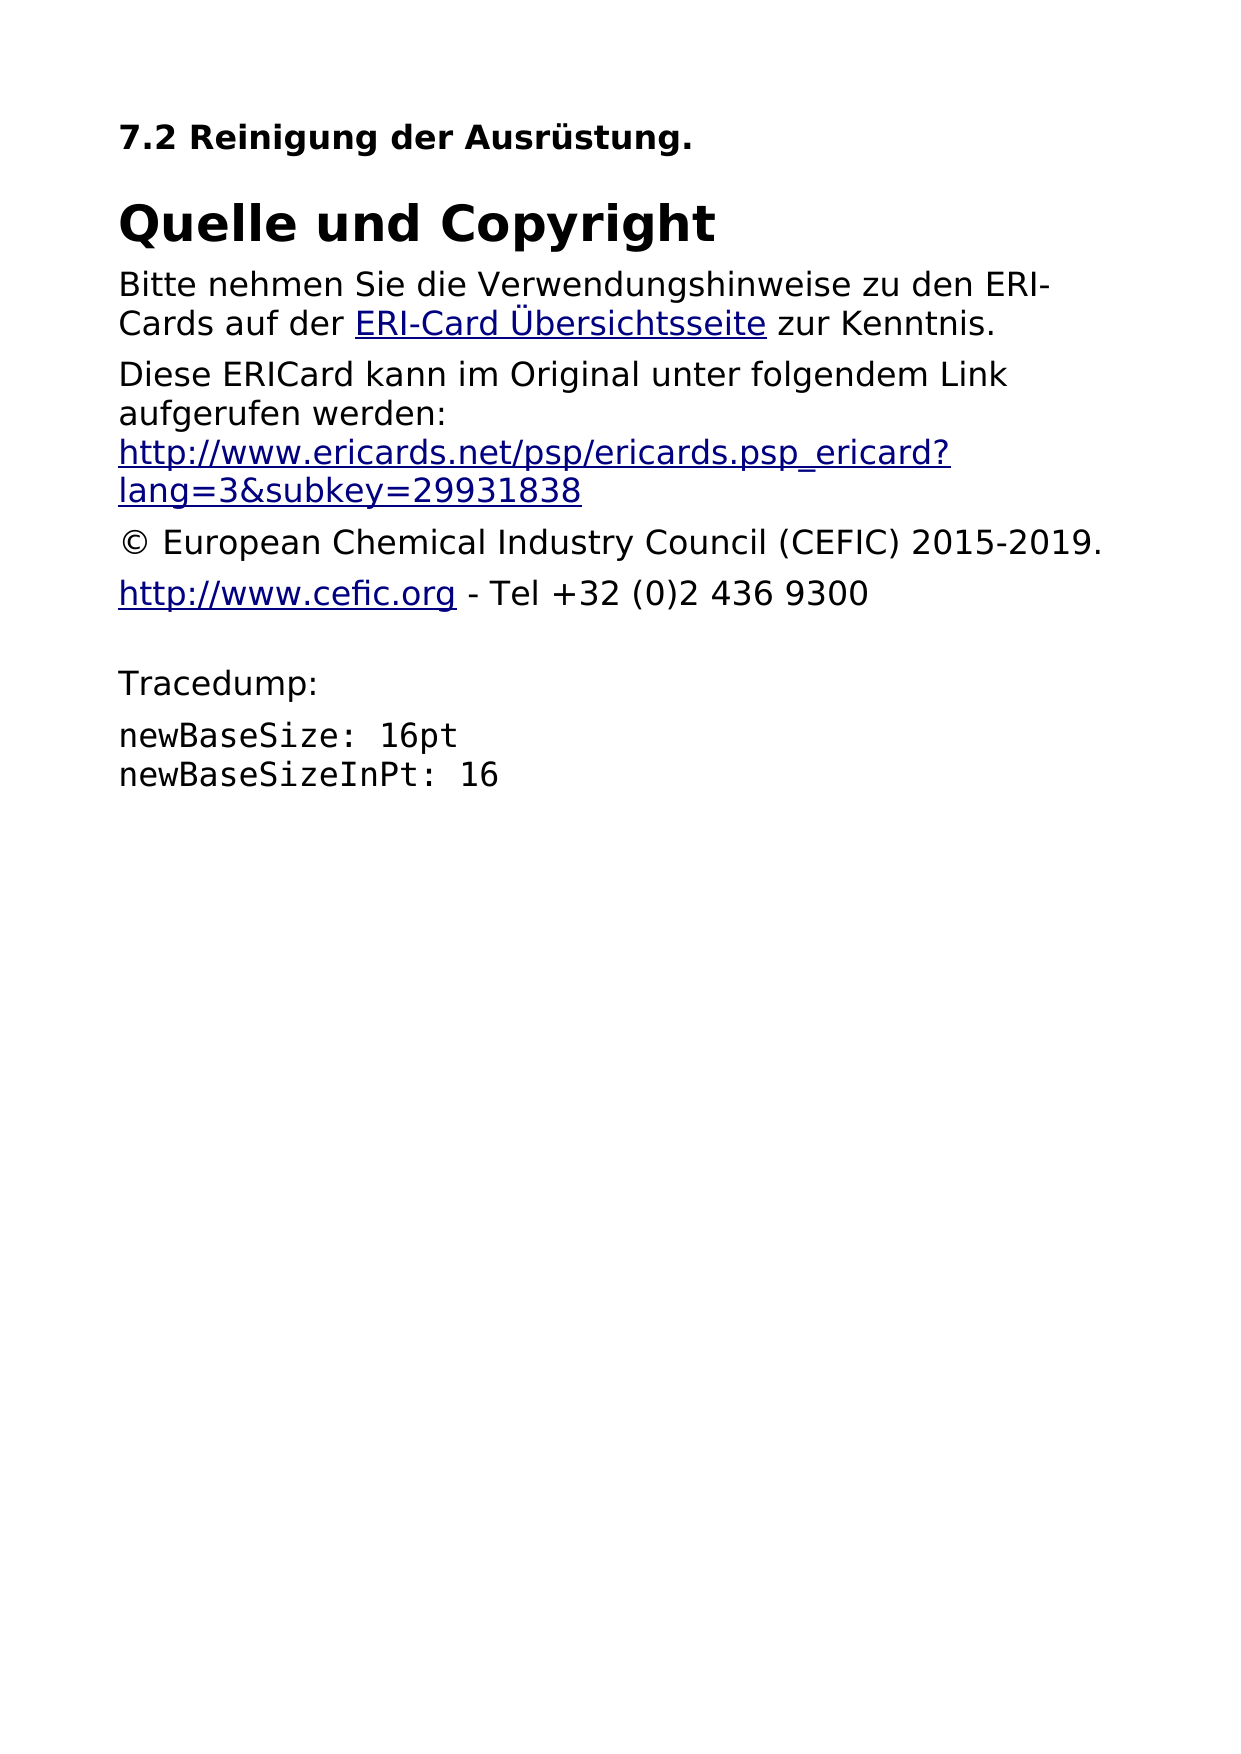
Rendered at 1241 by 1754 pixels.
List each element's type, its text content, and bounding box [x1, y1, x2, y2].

text http://www.cefic.org - Tel +32 (0)2 436 9300 [118, 575, 1122, 613]
subtitle 7.2 Reinigung der Ausrüstung. [118, 118, 1122, 157]
text Tracedump: [118, 626, 1122, 704]
text © European Chemical Industry Council (CEFIC) 2015-2019. [118, 523, 1122, 562]
text Diese ERICard kann im Original unter folgendem Link aufgerufen werden: http://www.ericards.net/psp/ericards.psp_ericard?lang=3&subkey=29931838 [118, 355, 1122, 511]
subtitle Quelle und Copyright [118, 194, 1122, 253]
text newBaseSize: 16pt newBaseSizeInPt: 16 [118, 716, 1122, 794]
text Bitte nehmen Sie die Verwendungshinweise zu den ERI-Cards auf der ERI-Card Übersichtsseite zur Kenntnis. [118, 265, 1122, 343]
